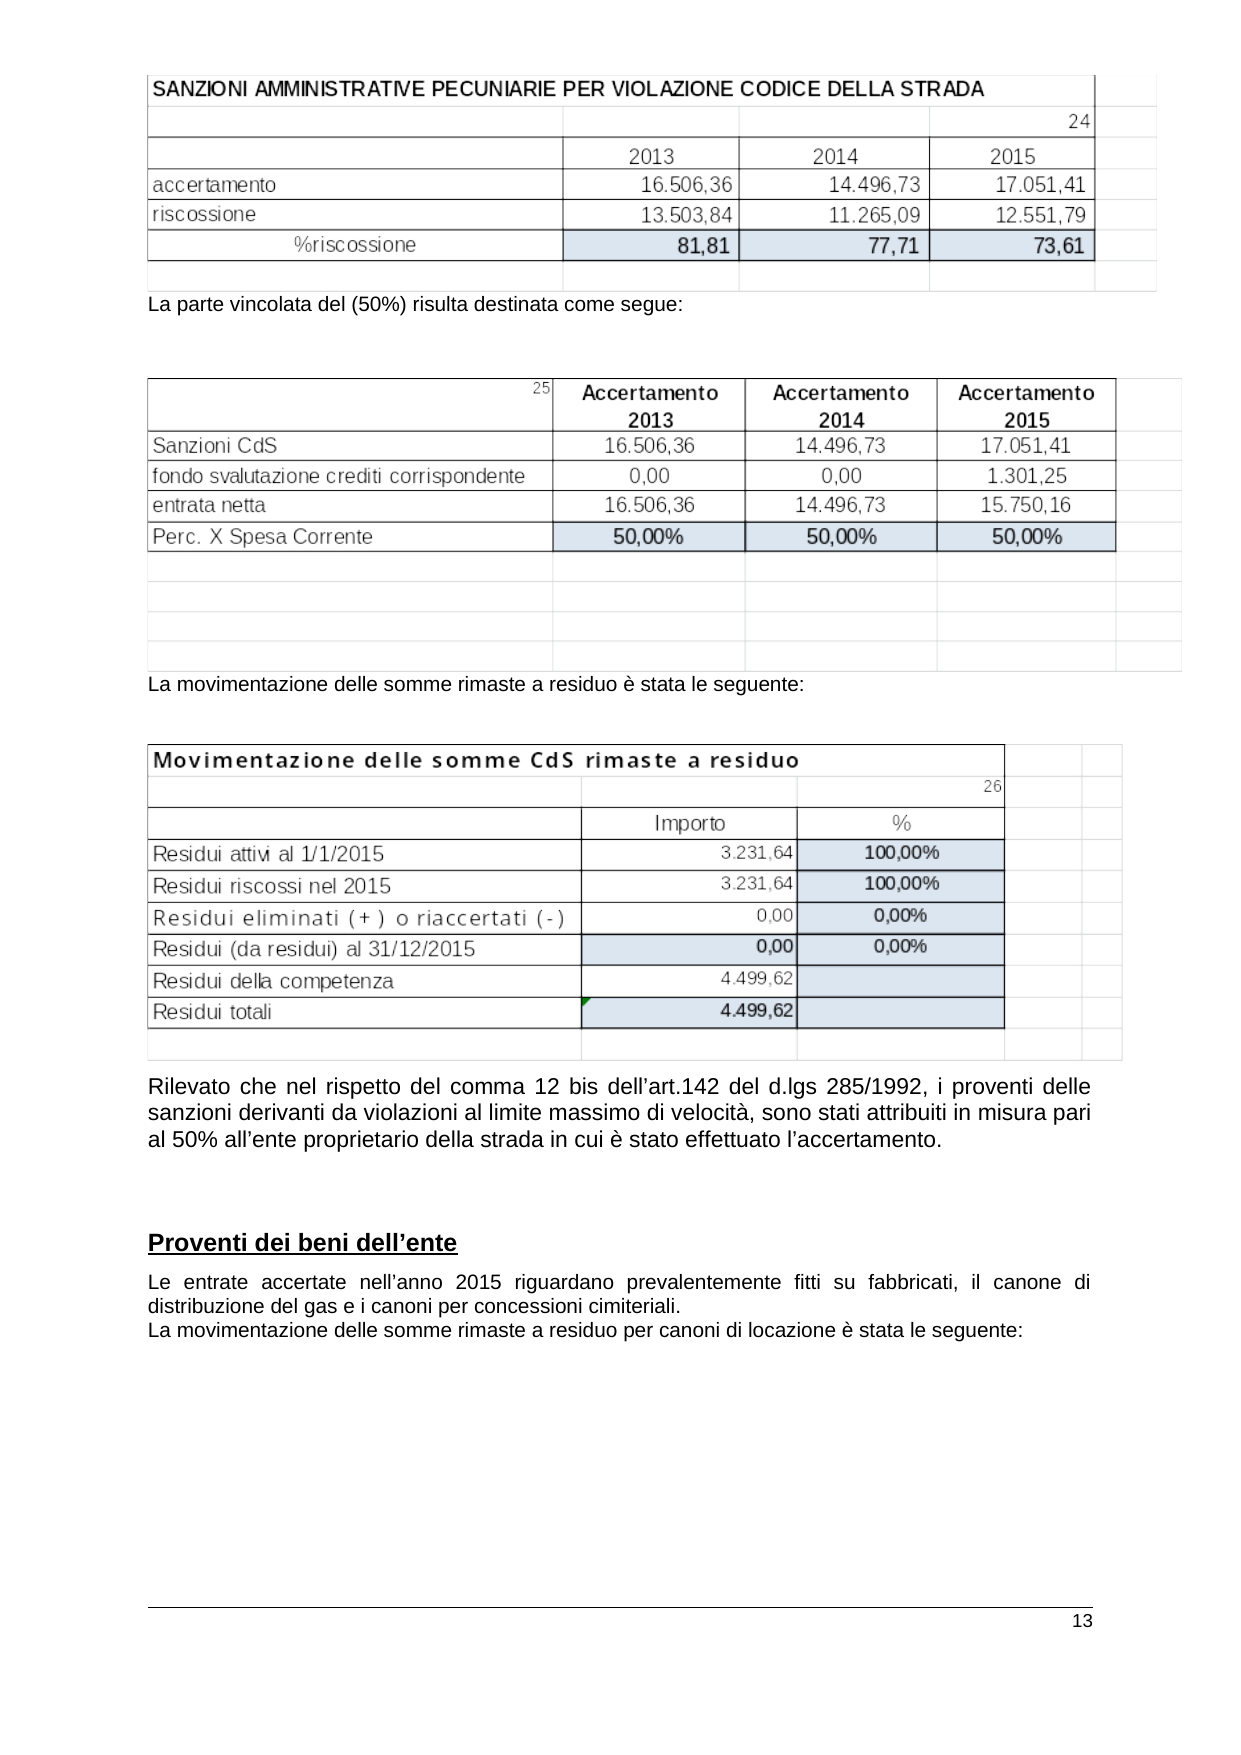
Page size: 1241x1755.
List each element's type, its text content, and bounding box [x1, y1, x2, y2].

text [564, 170, 738, 197]
text [564, 201, 738, 227]
subtitle Proventi dei beni dell’ente [148, 1228, 1093, 1257]
text Rilevato che nel rispetto del comma 12 bis dell’art.142 del d.lgs 285/1992, i proventi delle sanzioni derivanti da violazioni al limite massimo di velocità, sono stati attribuiti in misura pari al 50% all’ente proprietario della strada in cui è stato effettuato l’accertamento. [148, 1073, 1093, 1152]
text [149, 231, 561, 259]
text [931, 263, 1093, 290]
text [149, 263, 561, 290]
text La parte vincolata del (50%) risulta destinata come segue: [148, 292, 1093, 316]
text La movimentazione delle somme rimaste a residuo è stata le seguente: [148, 672, 1093, 696]
text [741, 139, 928, 168]
text [931, 170, 1093, 197]
text [564, 139, 738, 168]
text [931, 108, 1093, 136]
text [931, 139, 1093, 168]
text [564, 263, 738, 290]
text [564, 108, 738, 136]
text La movimentazione delle somme rimaste a residuo per canoni di locazione è stata le seguente: [148, 1317, 1093, 1341]
text [149, 201, 561, 228]
text Le entrate accertate nell’anno 2015 riguardano prevalentemente fitti su fabbricati, il canone di distribuzione del gas e i canoni per concessioni cimiteriali. [148, 1269, 1093, 1317]
text [741, 170, 928, 197]
text [149, 76, 1093, 104]
text [931, 201, 1093, 227]
text [149, 139, 561, 168]
text [741, 201, 928, 227]
text [741, 263, 928, 290]
text [149, 108, 561, 136]
text [149, 170, 561, 197]
text [741, 108, 928, 136]
